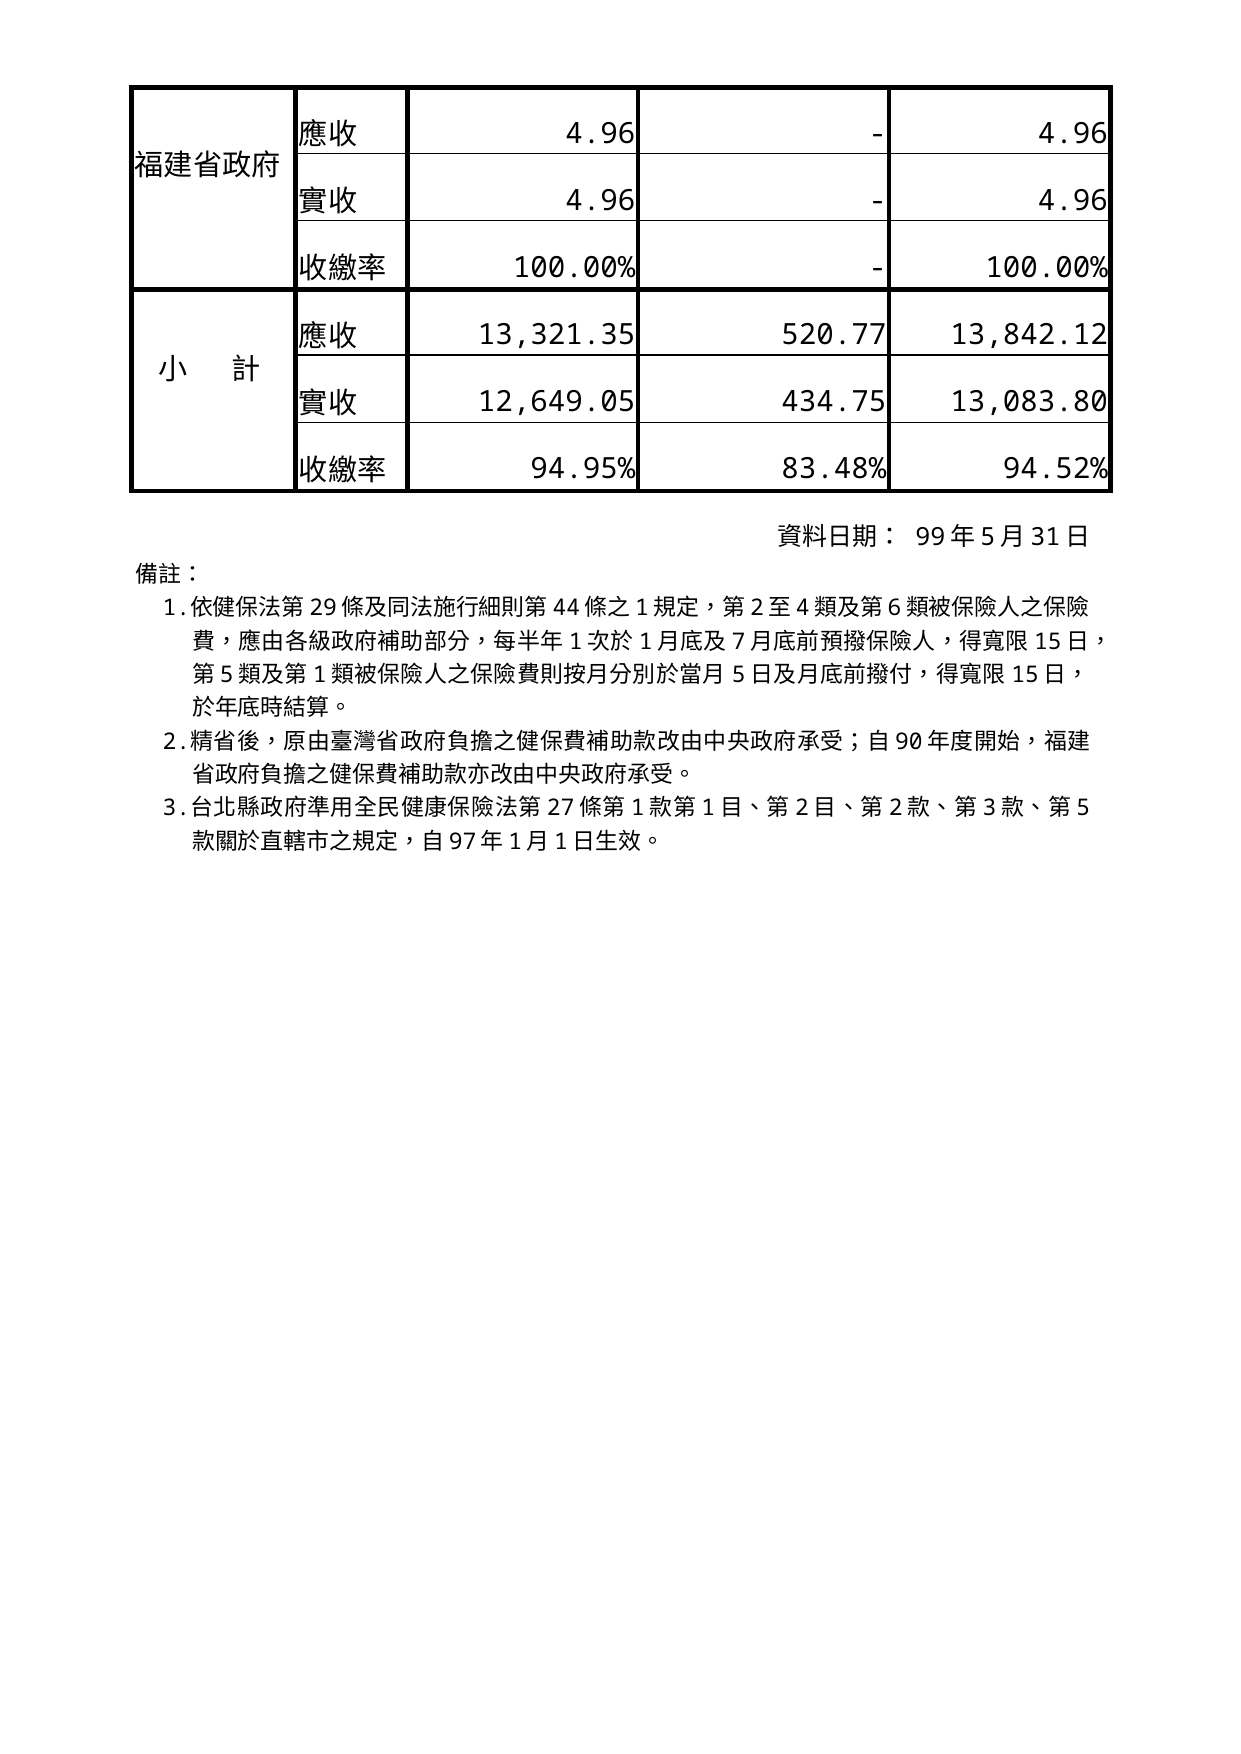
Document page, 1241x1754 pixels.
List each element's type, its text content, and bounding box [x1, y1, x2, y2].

table_cell 小 計 [134, 292, 293, 488]
table_cell 94.52% [891, 423, 1108, 488]
table_cell 收繳率 [298, 221, 405, 287]
table_cell 福建省政府 [134, 90, 293, 287]
table_cell 4.96 [891, 154, 1108, 220]
table_cell 實收 [298, 356, 405, 421]
table_cell 434.75 [640, 356, 887, 421]
table_cell - [640, 90, 887, 153]
table_cell - [640, 154, 887, 220]
table_cell 收繳率 [298, 423, 405, 488]
table_cell 實收 [298, 154, 405, 220]
table_cell 4.96 [410, 154, 636, 220]
text 資料日期： 99年5月31日 [89, 493, 1090, 556]
table_cell 83.48% [640, 423, 887, 488]
table_cell 應收 [298, 292, 405, 354]
table_cell 94.95% [410, 423, 636, 488]
table_cell 13,083.80 [891, 356, 1108, 421]
table_cell 4.96 [410, 90, 636, 153]
table_cell 100.00% [891, 221, 1108, 287]
table_cell 13,842.12 [891, 292, 1108, 354]
table_cell 13,321.35 [410, 292, 636, 354]
table_cell 4.96 [891, 90, 1108, 153]
table_cell 12,649.05 [410, 356, 636, 421]
table_cell - [640, 221, 887, 287]
table_cell 100.00% [410, 221, 636, 287]
text 備註： [135, 556, 1140, 589]
text 2.精省後，原由臺灣省政府負擔之健保費補助款改由中央政府承受；自90年度開始，福建省政府負擔之健保費補助款亦改由中央政府承受。 [162, 722, 1090, 789]
text 1.依健保法第29條及同法施行細則第44條之1規定，第2至4類及第6類被保險人之保險費，應由各級政府補助部分，每半年1次於1月底及7月底前預撥保險人，得寬限15日，第5類及第1類被保險人之保險費則按月分別於當月5日及月底前撥付，得寬限15日，於年底時結算。 [162, 589, 1090, 722]
table_cell 應收 [298, 90, 405, 153]
text 3.台北縣政府準用全民健康保險法第27條第1款第1目、第2目、第2款、第3款、第5款關於直轄市之規定，自97年1月1日生效。 [162, 789, 1090, 856]
table_cell 520.77 [640, 292, 887, 354]
